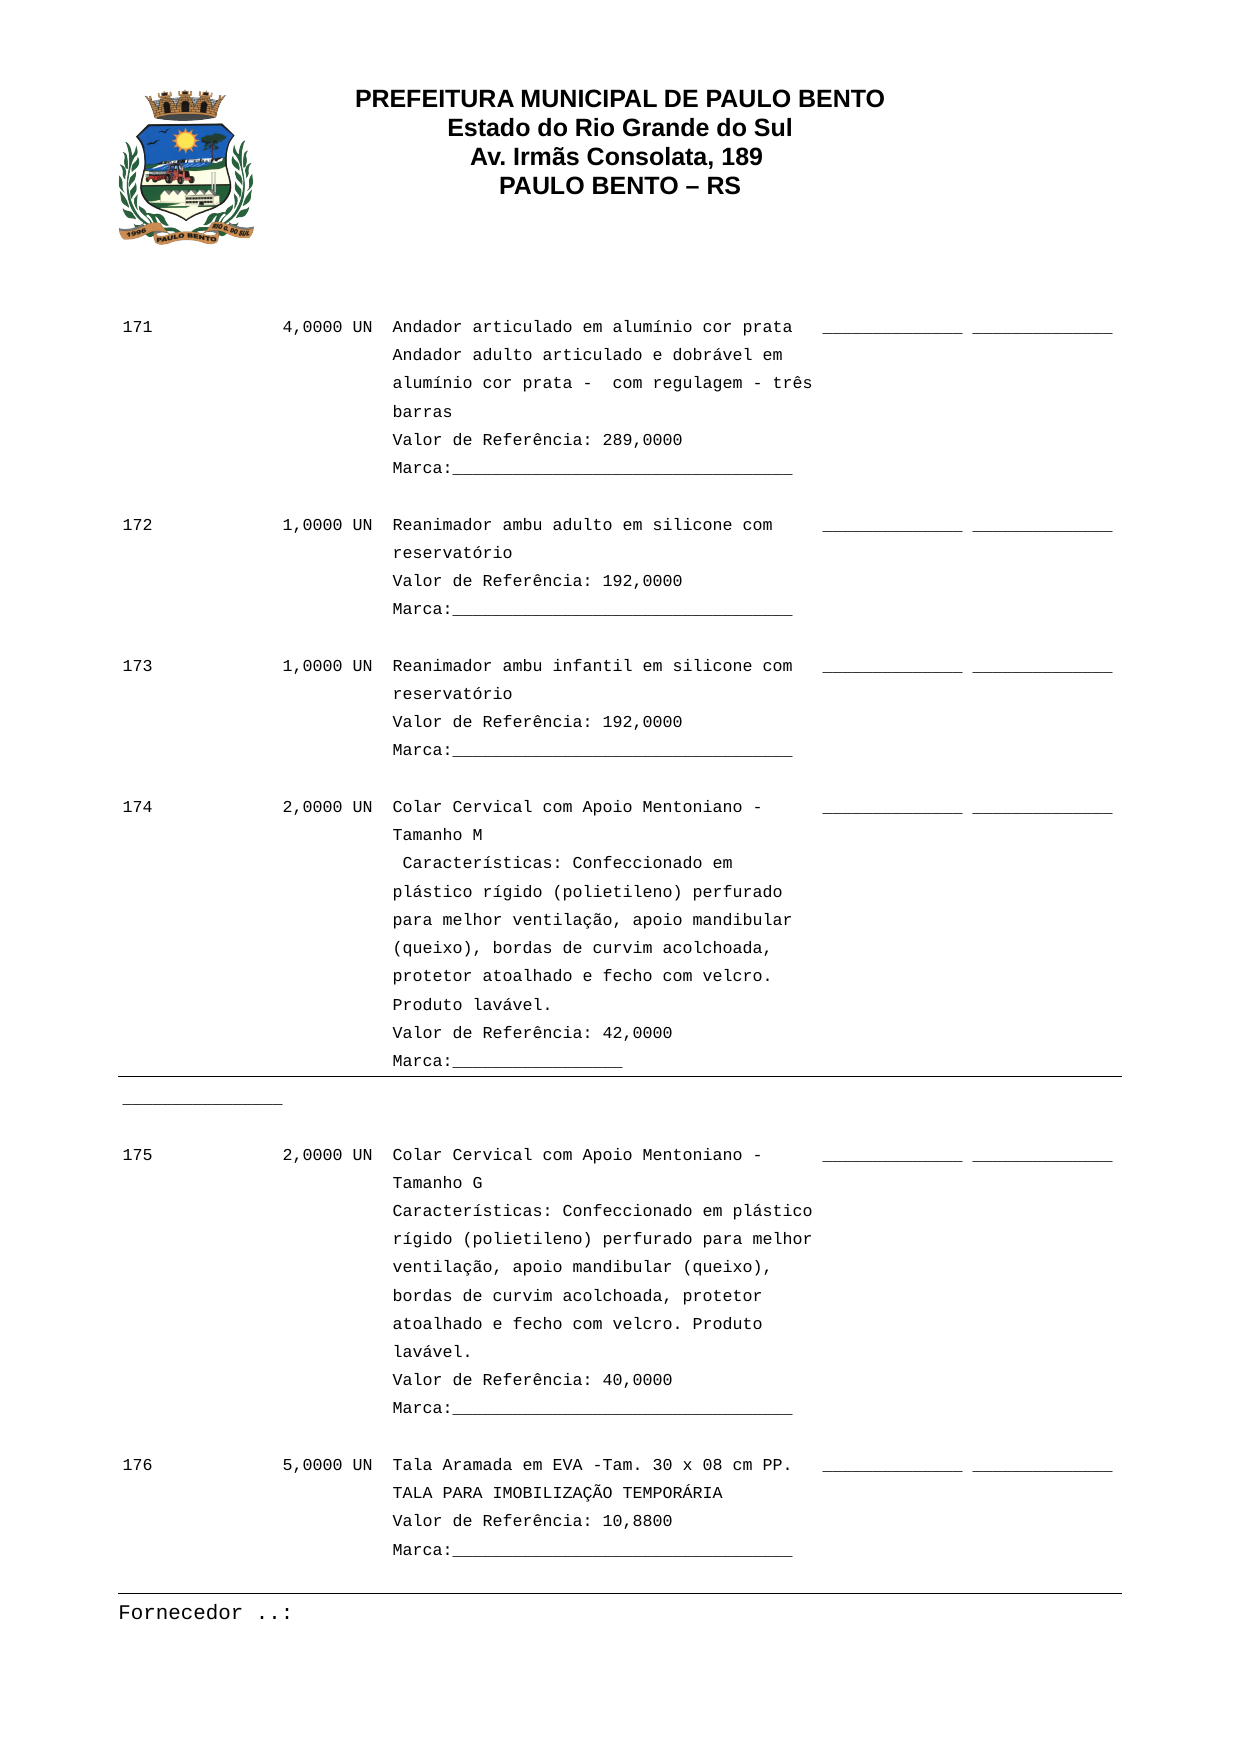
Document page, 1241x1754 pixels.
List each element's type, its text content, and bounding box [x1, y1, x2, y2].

text 171 4,0000 UN Andador articulado em alumínio cor prata ______________ ______________ Andador adulto articulado e dobrável em alumínio cor prata - com regulagem - três barras Valor de Referência: 289,0000 Marca:__________________________________ 172 1,0000 UN Reanimador ambu adulto em silicone com ______________ ______________ reservatório Valor de Referência: 192,0000 Marca:__________________________________ 173 1,0000 UN Reanimador ambu infantil em silicone com ______________ ______________ reservatório Valor de Referência: 192,0000 Marca:__________________________________ 174 2,0000 UN Colar Cervical com Apoio Mentoniano - ______________ ______________ Tamanho M Características: Confeccionado em plástico rígido (polietileno) perfurado para melhor ventilação, apoio mandibular (queixo), bordas de curvim acolchoada, protetor atoalhado e fecho com velcro. Produto lavável. Valor de Referência: 42,0000 Marca:_________________ [118, 286, 1122, 1076]
picture [118, 89, 254, 245]
text ________________ 175 2,0000 UN Colar Cervical com Apoio Mentoniano - ______________ ______________ Tamanho G Características: Confeccionado em plástico rígido (polietileno) perfurado para melhor ventilação, apoio mandibular (queixo), bordas de curvim acolchoada, protetor atoalhado e fecho com velcro. Produto lavável. Valor de Referência: 40,0000 Marca:__________________________________ 176 5,0000 UN Tala Aramada em EVA -Tam. 30 x 08 cm PP. ______________ ______________ TALA PARA IMOBILIZAÇÃO TEMPORÁRIA Valor de Referência: 10,8800 Marca:__________________________________ [118, 1085, 1122, 1593]
text Fornecedor ..: [118, 1602, 1122, 1626]
